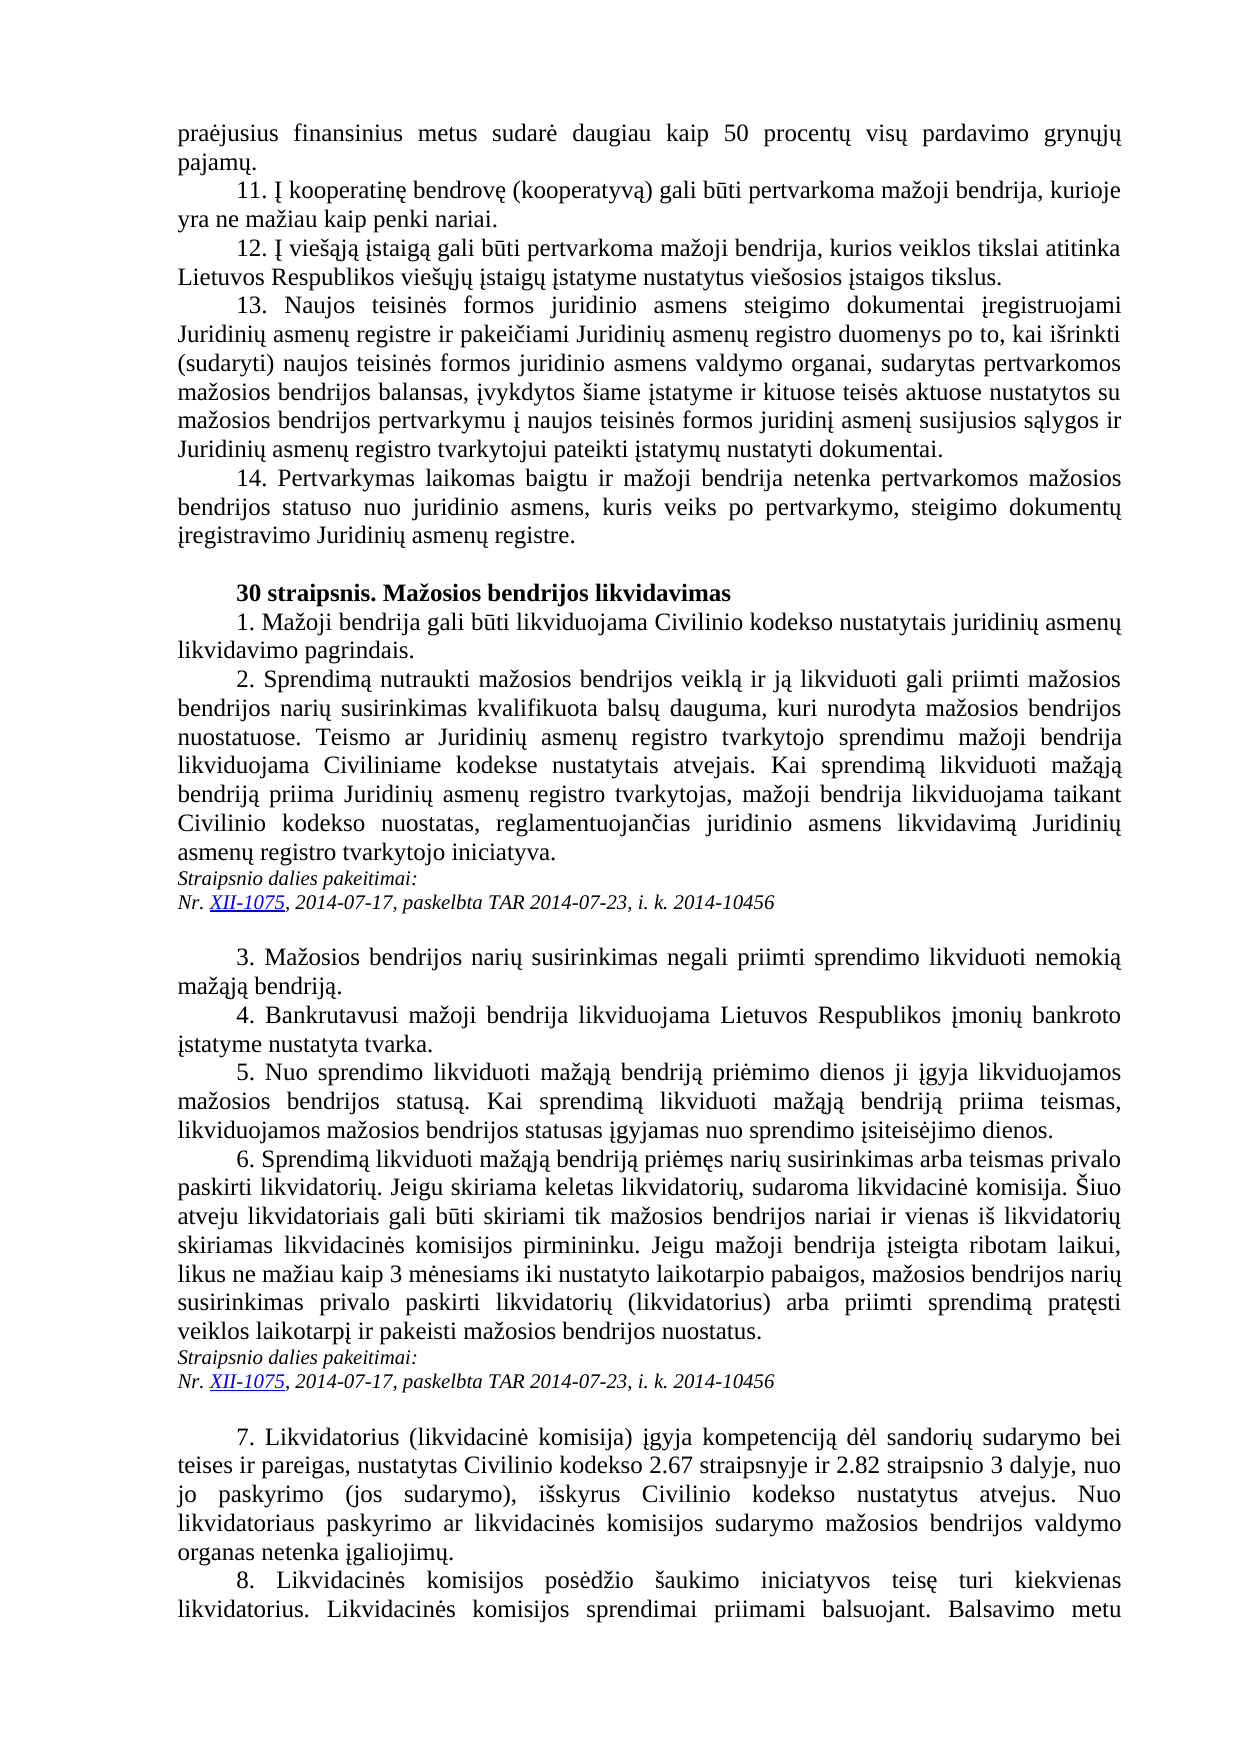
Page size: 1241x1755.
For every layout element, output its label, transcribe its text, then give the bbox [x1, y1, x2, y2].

text Straipsnio dalies pakeitimai: [177, 1345, 1122, 1369]
text 6. Sprendimą likviduoti mažąją bendriją priėmęs narių susirinkimas arba teismas privalo paskirti likvidatorių. Jeigu skiriama keletas likvidatorių, sudaroma likvidacinė komisija. Šiuo atveju likvidatoriais gali būti skiriami tik mažosios bendrijos nariai ir vienas iš likvidatorių skiriamas likvidacinės komisijos pirmininku. Jeigu mažoji bendrija įsteigta ribotam laikui, likus ne mažiau kaip 3 mėnesiams iki nustatyto laikotarpio pabaigos, mažosios bendrijos narių susirinkimas privalo paskirti likvidatorių (likvidatorius) arba priimti sprendimą pratęsti veiklos laikotarpį ir pakeisti mažosios bendrijos nuostatus. [177, 1144, 1122, 1345]
text 11. Į kooperatinę bendrovę (kooperatyvą) gali būti pertvarkoma mažoji bendrija, kurioje yra ne mažiau kaip penki nariai. [177, 176, 1122, 233]
text 8. Likvidacinės komisijos posėdžio šaukimo iniciatyvos teisę turi kiekvienas likvidatorius. Likvidacinės komisijos sprendimai priimami balsuojant. Balsavimo metu [177, 1566, 1122, 1623]
text 5. Nuo sprendimo likviduoti mažąją bendriją priėmimo dienos ji įgyja likviduojamos mažosios bendrijos statusą. Kai sprendimą likviduoti mažąją bendriją priima teismas, likviduojamos mažosios bendrijos statusas įgyjamas nuo sprendimo įsiteisėjimo dienos. [177, 1057, 1122, 1144]
text 7. Likvidatorius (likvidacinė komisija) įgyja kompetenciją dėl sandorių sudarymo bei teises ir pareigas, nustatytas Civilinio kodekso 2.67 straipsnyje ir 2.82 straipsnio 3 dalyje, nuo jo paskyrimo (jos sudarymo), išskyrus Civilinio kodekso nustatytus atvejus. Nuo likvidatoriaus paskyrimo ar likvidacinės komisijos sudarymo mažosios bendrijos valdymo organas netenka įgaliojimų. [177, 1422, 1122, 1566]
text 12. Į viešąją įstaigą gali būti pertvarkoma mažoji bendrija, kurios veiklos tikslai atitinka Lietuvos Respublikos viešųjų įstaigų įstatyme nustatytus viešosios įstaigos tikslus. [177, 233, 1122, 291]
text Straipsnio dalies pakeitimai: [177, 866, 1122, 890]
text 2. Sprendimą nutraukti mažosios bendrijos veiklą ir ją likviduoti gali priimti mažosios bendrijos narių susirinkimas kvalifikuota balsų dauguma, kuri nurodyta mažosios bendrijos nuostatuose. Teismo ar Juridinių asmenų registro tvarkytojo sprendimu mažoji bendrija likviduojama Civiliniame kodekse nustatytais atvejais. Kai sprendimą likviduoti mažąją bendriją priima Juridinių asmenų registro tvarkytojas, mažoji bendrija likviduojama taikant Civilinio kodekso nuostatas, reglamentuojančias juridinio asmens likvidavimą Juridinių asmenų registro tvarkytojo iniciatyva. [177, 664, 1122, 866]
text Nr. XII-1075, 2014-07-17, paskelbta TAR 2014-07-23, i. k. 2014-10456 [177, 890, 1122, 914]
text Nr. XII-1075, 2014-07-17, paskelbta TAR 2014-07-23, i. k. 2014-10456 [177, 1369, 1122, 1393]
text 30 straipsnis. Mažosios bendrijos likvidavimas [177, 578, 1122, 607]
text 1. Mažoji bendrija gali būti likviduojama Civilinio kodekso nustatytais juridinių asmenų likvidavimo pagrindais. [177, 607, 1122, 664]
text 13. Naujos teisinės formos juridinio asmens steigimo dokumentai įregistruojami Juridinių asmenų registre ir pakeičiami Juridinių asmenų registro duomenys po to, kai išrinkti (sudaryti) naujos teisinės formos juridinio asmens valdymo organai, sudarytas pertvarkomos mažosios bendrijos balansas, įvykdytos šiame įstatyme ir kituose teisės aktuose nustatytos su mažosios bendrijos pertvarkymu į naujos teisinės formos juridinį asmenį susijusios sąlygos ir Juridinių asmenų registro tvarkytojui pateikti įstatymų nustatyti dokumentai. [177, 291, 1122, 463]
text 14. Pertvarkymas laikomas baigtu ir mažoji bendrija netenka pertvarkomos mažosios bendrijos statuso nuo juridinio asmens, kuris veiks po pertvarkymo, steigimo dokumentų įregistravimo Juridinių asmenų registre. [177, 463, 1122, 549]
text 4. Bankrutavusi mažoji bendrija likviduojama Lietuvos Respublikos įmonių bankroto įstatyme nustatyta tvarka. [177, 1000, 1122, 1057]
text 3. Mažosios bendrijos narių susirinkimas negali priimti sprendimo likviduoti nemokią mažąją bendriją. [177, 942, 1122, 1000]
text praėjusius finansinius metus sudarė daugiau kaip 50 procentų visų pardavimo grynųjų pajamų. [177, 118, 1122, 176]
